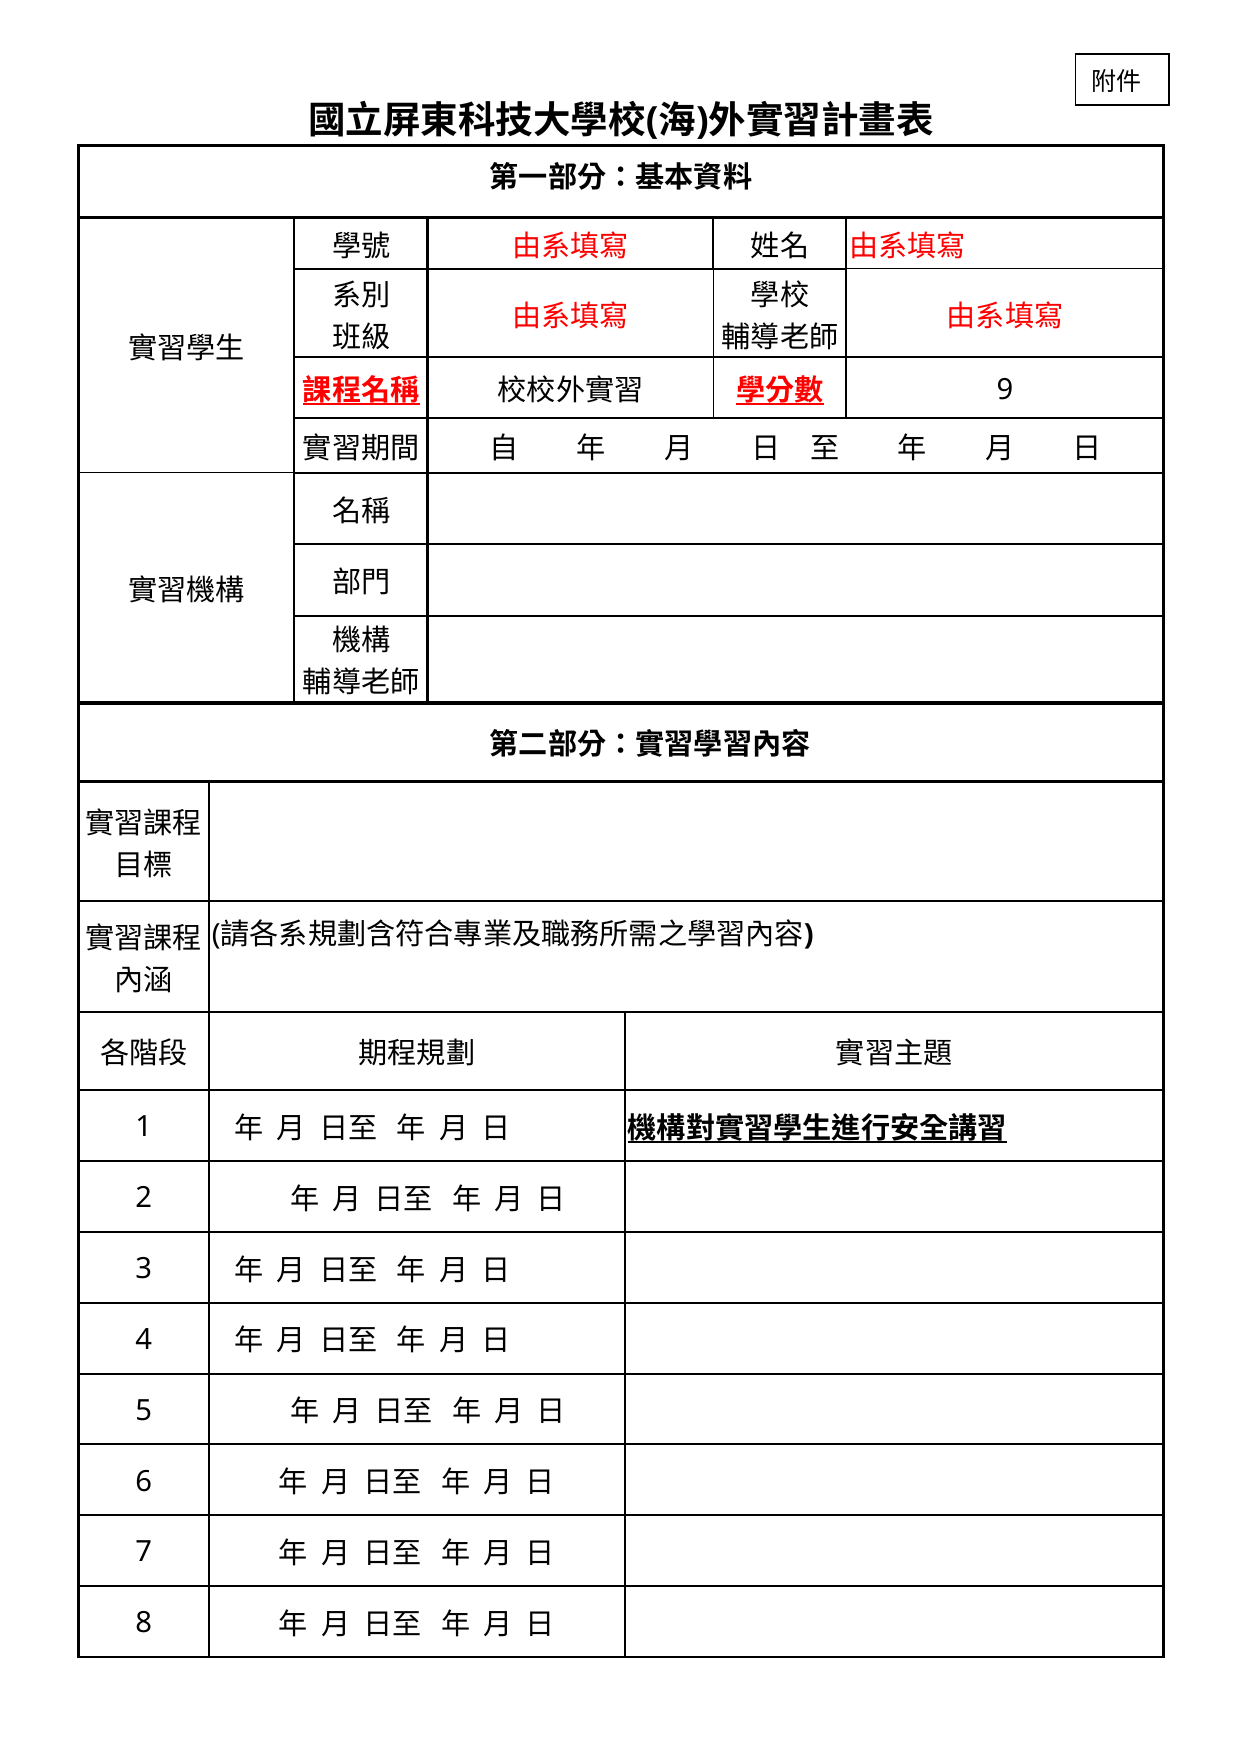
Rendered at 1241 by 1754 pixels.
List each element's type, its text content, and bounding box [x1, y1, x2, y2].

table_cell [429, 474, 1162, 543]
table_cell 名稱 [295, 474, 426, 543]
table_cell 實習課程目標 [80, 783, 208, 900]
table_cell 由系填寫 [847, 269, 1162, 356]
table_cell (請各系規劃含符合專業及職務所需之學習內容) [210, 902, 1162, 1011]
table_cell 年 月 日至 年 月 日 [210, 1587, 624, 1656]
table_cell [626, 1233, 1162, 1302]
table_cell 年 月 日至 年 月 日 [210, 1375, 624, 1443]
table_cell [626, 1162, 1162, 1231]
table_cell 由系填寫 [429, 270, 713, 356]
table_cell 課程名稱 [295, 358, 426, 417]
table_cell 部門 [295, 545, 426, 615]
table_cell 姓名 [714, 219, 845, 268]
table_cell 機構對實習學生進行安全講習 [626, 1091, 1162, 1160]
table_cell [626, 1587, 1162, 1656]
table_cell [626, 1375, 1162, 1443]
text 附件 [1091, 62, 1153, 97]
table_cell 4 [80, 1304, 208, 1372]
table_cell 年 月 日至 年 月 日 [210, 1162, 624, 1231]
table_cell 6 [80, 1445, 208, 1514]
table_cell 實習主題 [626, 1013, 1162, 1089]
table_cell 實習課程內涵 [80, 902, 208, 1011]
table_cell 5 [80, 1375, 208, 1443]
table_cell 實習機構 [80, 473, 293, 701]
table_cell 學號 [295, 219, 426, 268]
table_cell [626, 1445, 1162, 1514]
table_cell 由系填寫 [847, 219, 1162, 268]
table_cell [429, 617, 1162, 701]
table_cell 2 [80, 1162, 208, 1231]
table_cell [210, 783, 1162, 900]
table_cell 第二部分：實習學習內容 [80, 705, 1162, 779]
table_cell 8 [80, 1587, 208, 1656]
table_cell 自 年 月 日 至 年 月 日 [429, 419, 1162, 472]
table_cell 機構 輔導老師 [295, 617, 426, 701]
text 國立屏東科技大學校(海)外實習計畫表 [83, 89, 1158, 144]
table_cell 7 [80, 1516, 208, 1585]
table_cell 年 月 日至 年 月 日 [210, 1516, 624, 1585]
table_cell 年 月 日至 年 月 日 [210, 1091, 624, 1160]
table_cell 由系填寫 [429, 219, 712, 268]
table_cell 各階段 [80, 1013, 208, 1089]
table_cell 9 [847, 358, 1162, 417]
table_cell 學分數 [714, 358, 845, 417]
table_cell 實習期間 [295, 419, 426, 472]
table_cell 年 月 日至 年 月 日 [210, 1233, 624, 1302]
table_cell 3 [80, 1233, 208, 1302]
table_cell [626, 1516, 1162, 1585]
table_cell 學校 輔導老師 [714, 270, 845, 356]
table_cell [429, 545, 1162, 615]
table_cell 實習學生 [80, 219, 293, 472]
table_cell 年 月 日至 年 月 日 [210, 1304, 624, 1372]
table_cell [626, 1304, 1162, 1372]
table_header 第一部分：基本資料 [80, 147, 1162, 216]
table_cell 校校外實習 [429, 358, 713, 417]
table_cell 1 [80, 1091, 208, 1160]
table_cell 年 月 日至 年 月 日 [210, 1445, 624, 1514]
table_cell 期程規劃 [210, 1013, 624, 1089]
table_cell 系別 班級 [295, 270, 426, 356]
